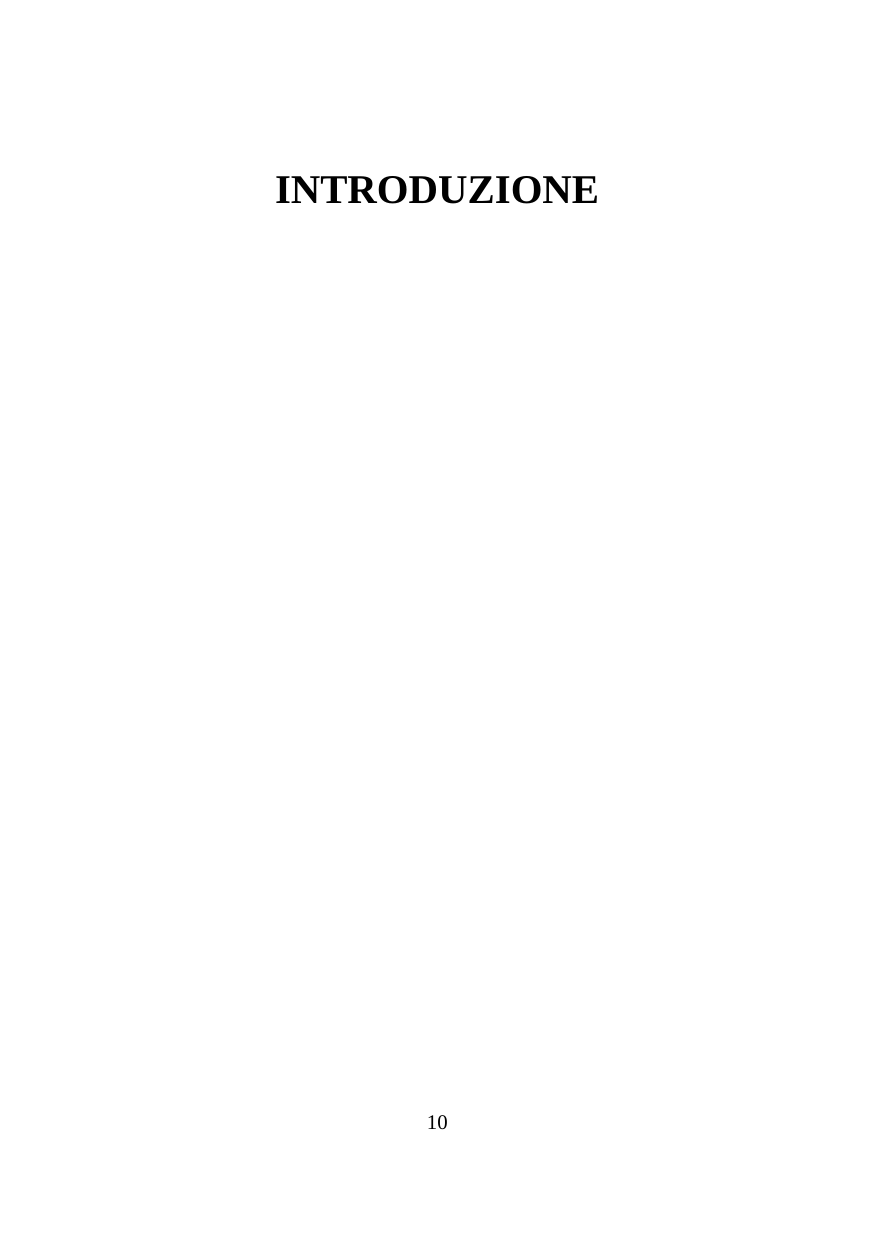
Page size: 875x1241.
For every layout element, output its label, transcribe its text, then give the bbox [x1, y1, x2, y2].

subtitle INTRODUZIONE [106, 165, 768, 212]
